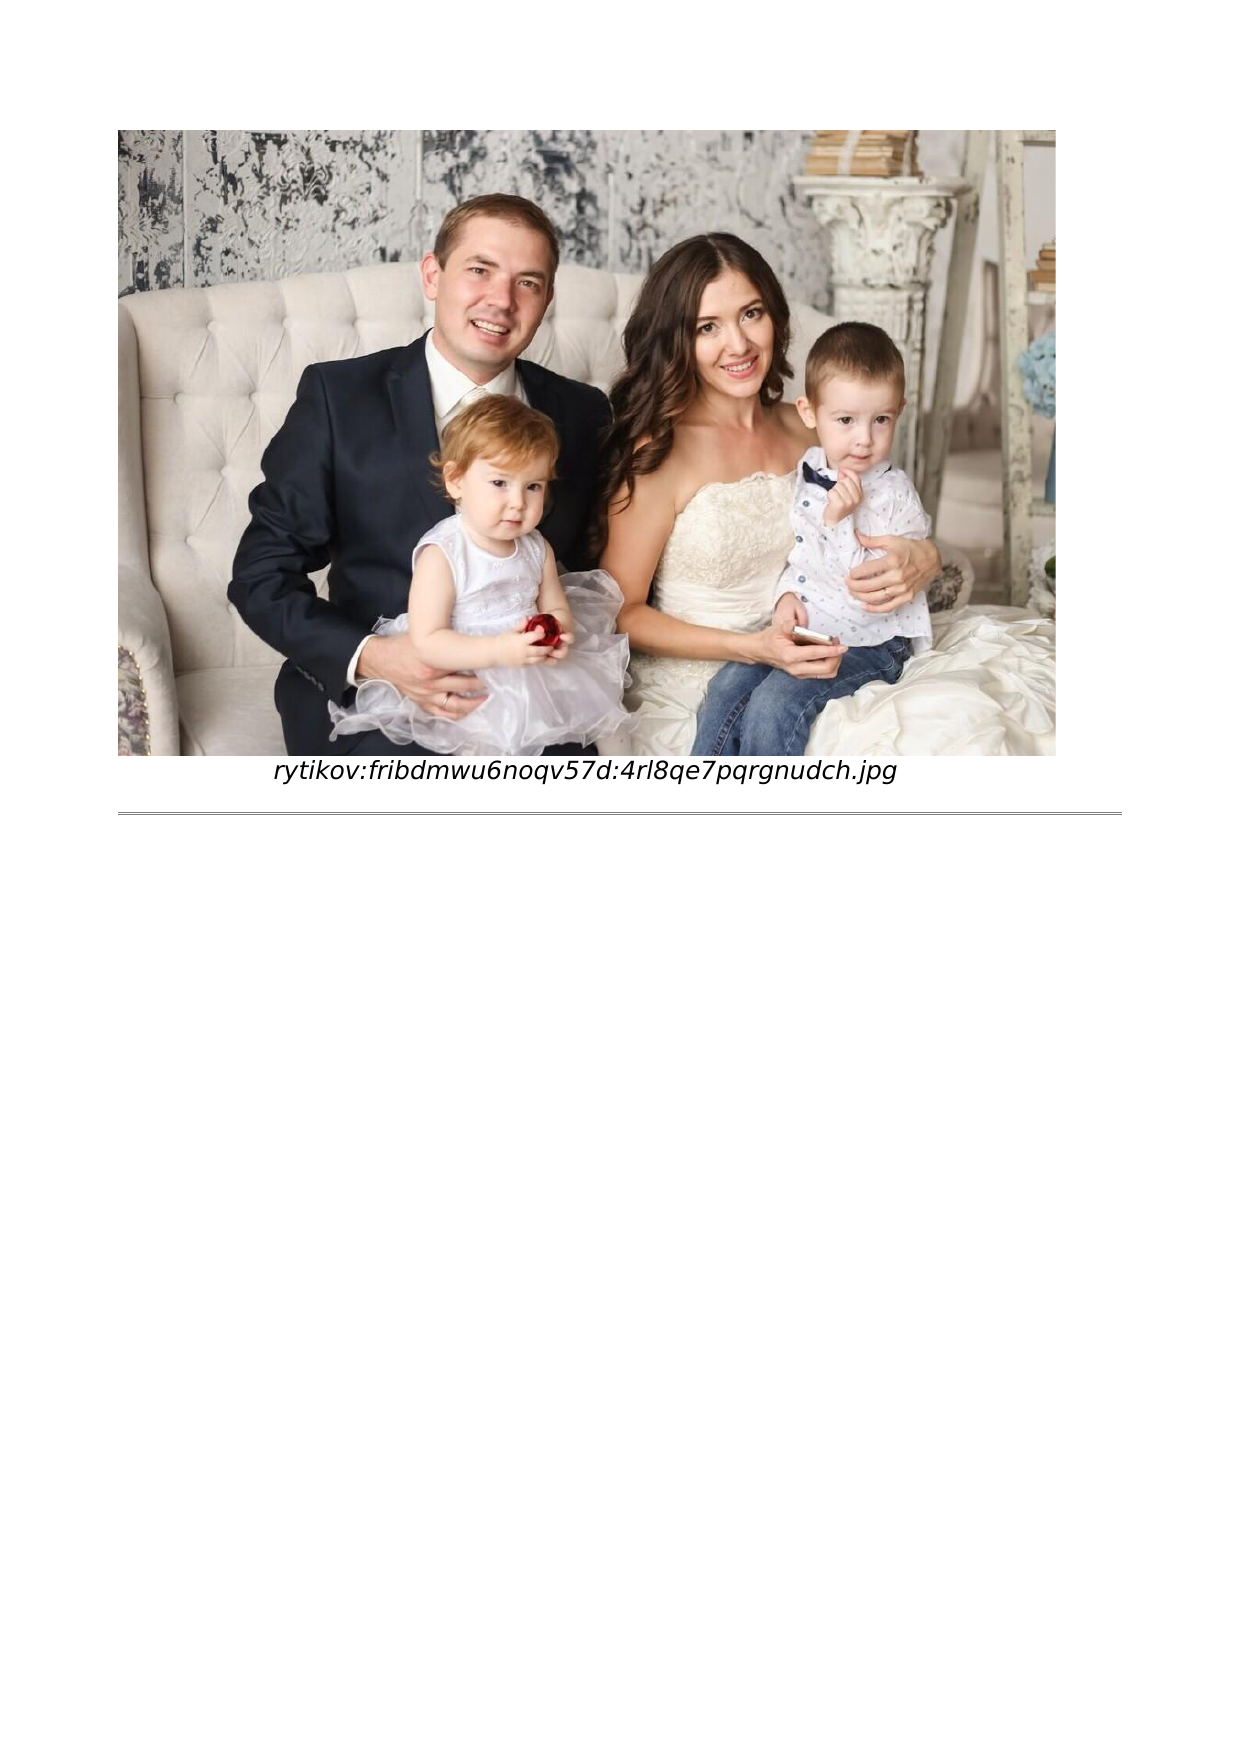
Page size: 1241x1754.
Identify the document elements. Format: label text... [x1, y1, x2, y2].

text rytikov:fribdmwu6noqv57d:4rl8qe7pqrgnudch.jpg [118, 756, 1056, 785]
picture [118, 130, 1056, 756]
